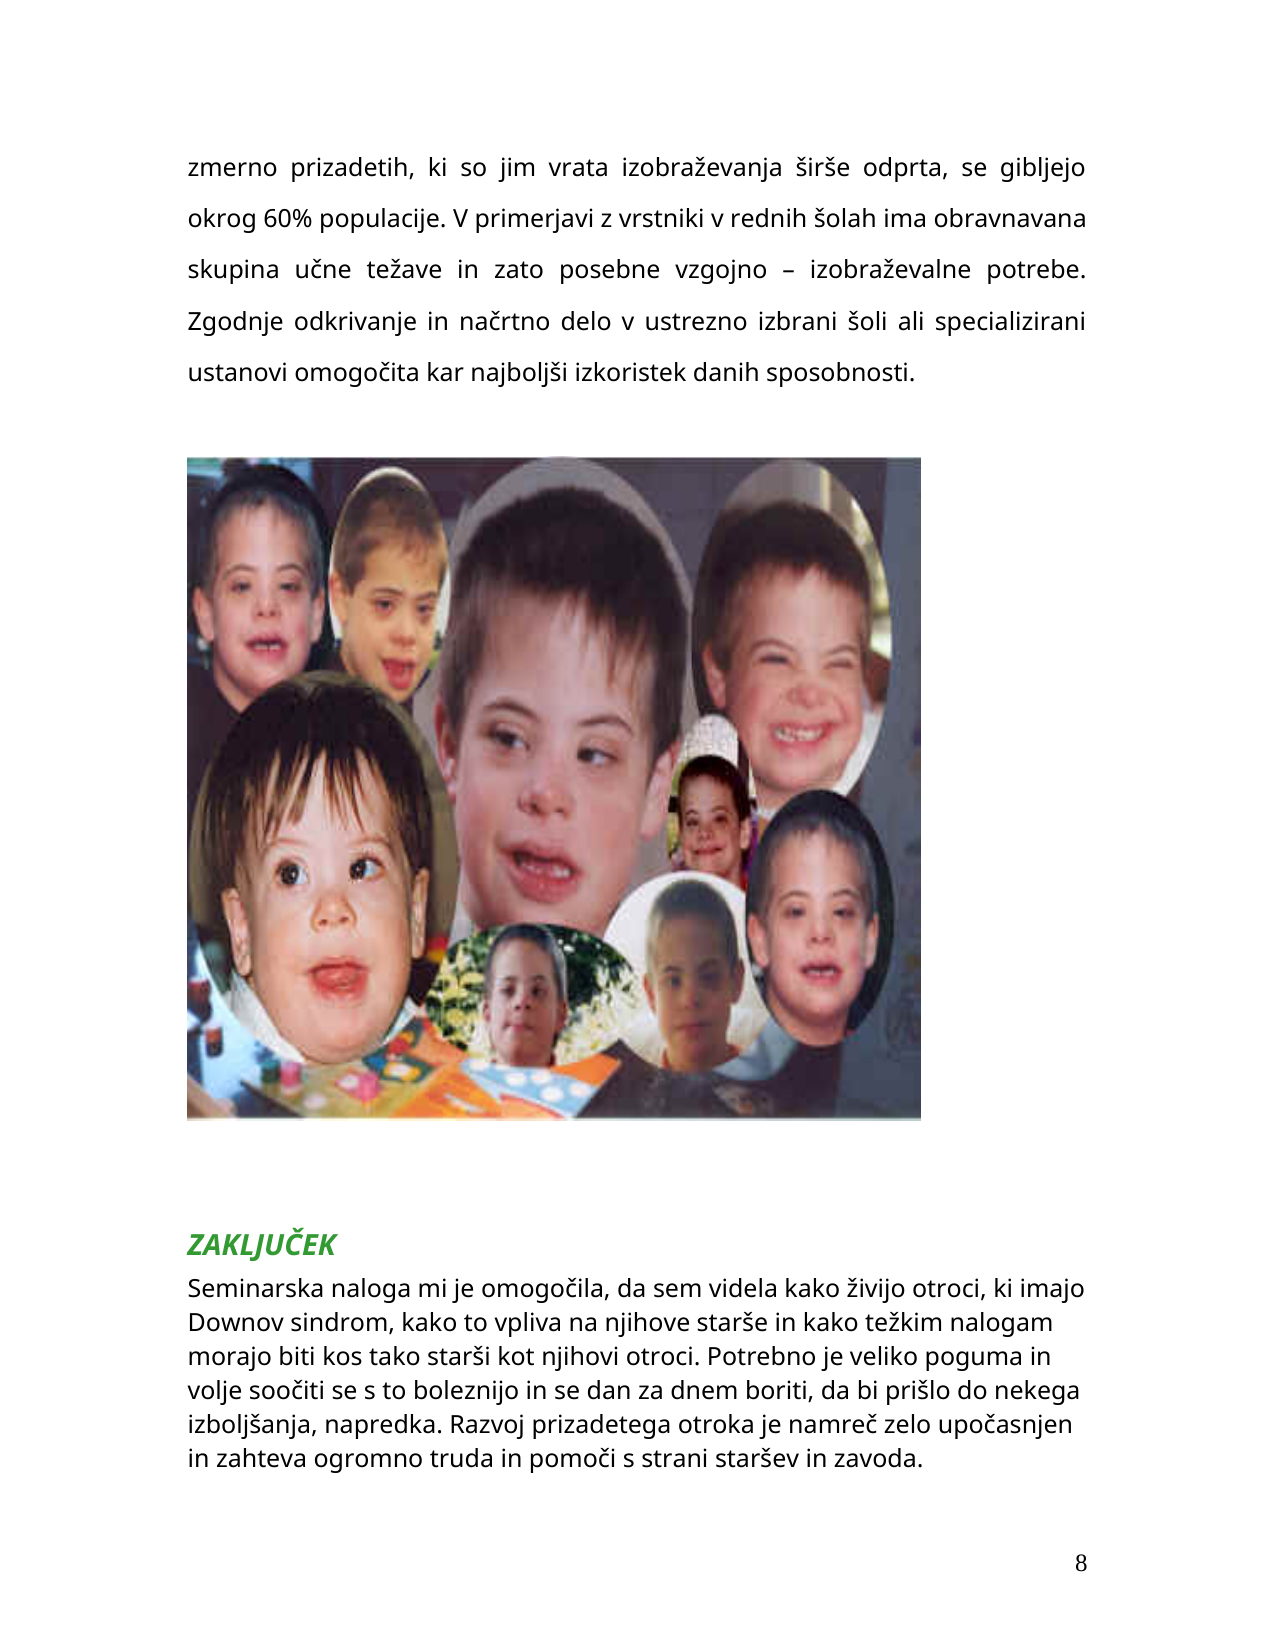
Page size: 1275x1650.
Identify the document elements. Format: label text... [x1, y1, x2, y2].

text zmerno prizadetih, ki so jim vrata izobraževanja širše odprta, se gibljejo okrog 60% populacije. V primerjavi z vrstniki v rednih šolah ima obravnavana skupina učne težave in zato posebne vzgojno – izobraževalne potrebe. Zgodnje odkrivanje in načrtno delo v ustrezno izbrani šoli ali specializirani ustanovi omogočita kar najboljši izkoristek danih sposobnosti. [187, 150, 1087, 388]
text Seminarska naloga mi je omogočila, da sem videla kako živijo otroci, ki imajo Downov sindrom, kako to vpliva na njihove starše in kako težkim nalogam morajo biti kos tako starši kot njihovi otroci. Potrebno je veliko poguma in volje soočiti se s to boleznijo in se dan za dnem boriti, da bi prišlo do nekega izboljšanja, napredka. Razvoj prizadetega otroka je namreč zelo upočasnjen in zahteva ogromno truda in pomoči s strani staršev in zavoda. [187, 1270, 1087, 1475]
picture [187, 456, 921, 1121]
subtitle ZAKLJUČEK [187, 1224, 1087, 1264]
